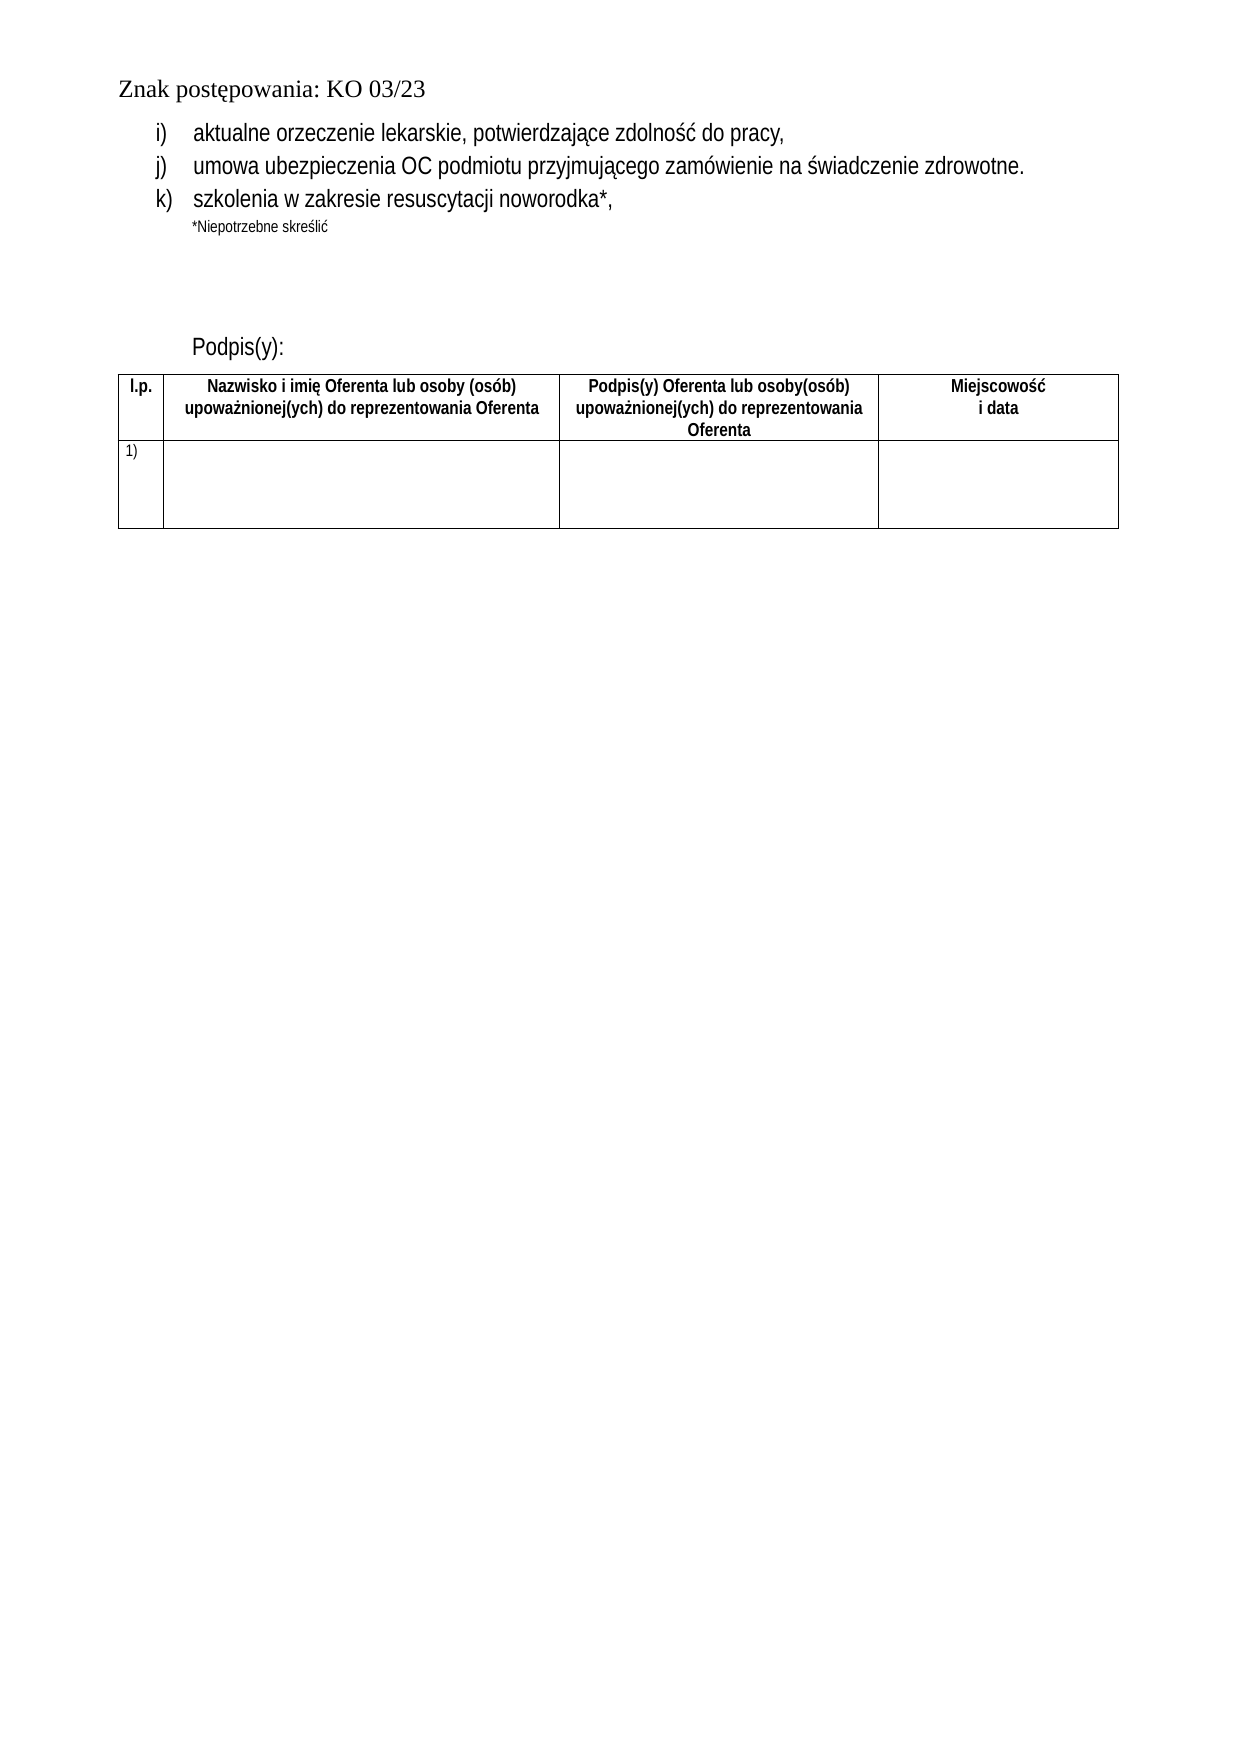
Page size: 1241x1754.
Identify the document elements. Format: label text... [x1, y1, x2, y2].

list szkolenia w zakresie resuscytacji noworodka*, [156, 184, 1122, 213]
table_cell [560, 441, 878, 527]
table_header Nazwisko i imię Oferenta lub osoby (osób) upoważnionej(ych) do reprezentowania Oferenta [164, 375, 559, 440]
table_header Podpis(y) Oferenta lub osoby(osób) upoważnionej(ych) do reprezentowania Oferenta [560, 375, 878, 440]
table_header Miejscowość i data [879, 375, 1118, 440]
table_header l.p. [119, 375, 163, 440]
text Podpis(y): [192, 331, 1122, 360]
table_cell [164, 441, 559, 527]
table_cell 1) [119, 441, 163, 527]
table_cell [879, 441, 1118, 527]
list aktualne orzeczenie lekarskie, potwierdzające zdolność do pracy, [156, 118, 1122, 147]
text *Niepotrzebne skreślić [192, 217, 1122, 236]
list umowa ubezpieczenia OC podmiotu przyjmującego zamówienie na świadczenie zdrowotne. [156, 151, 1122, 180]
